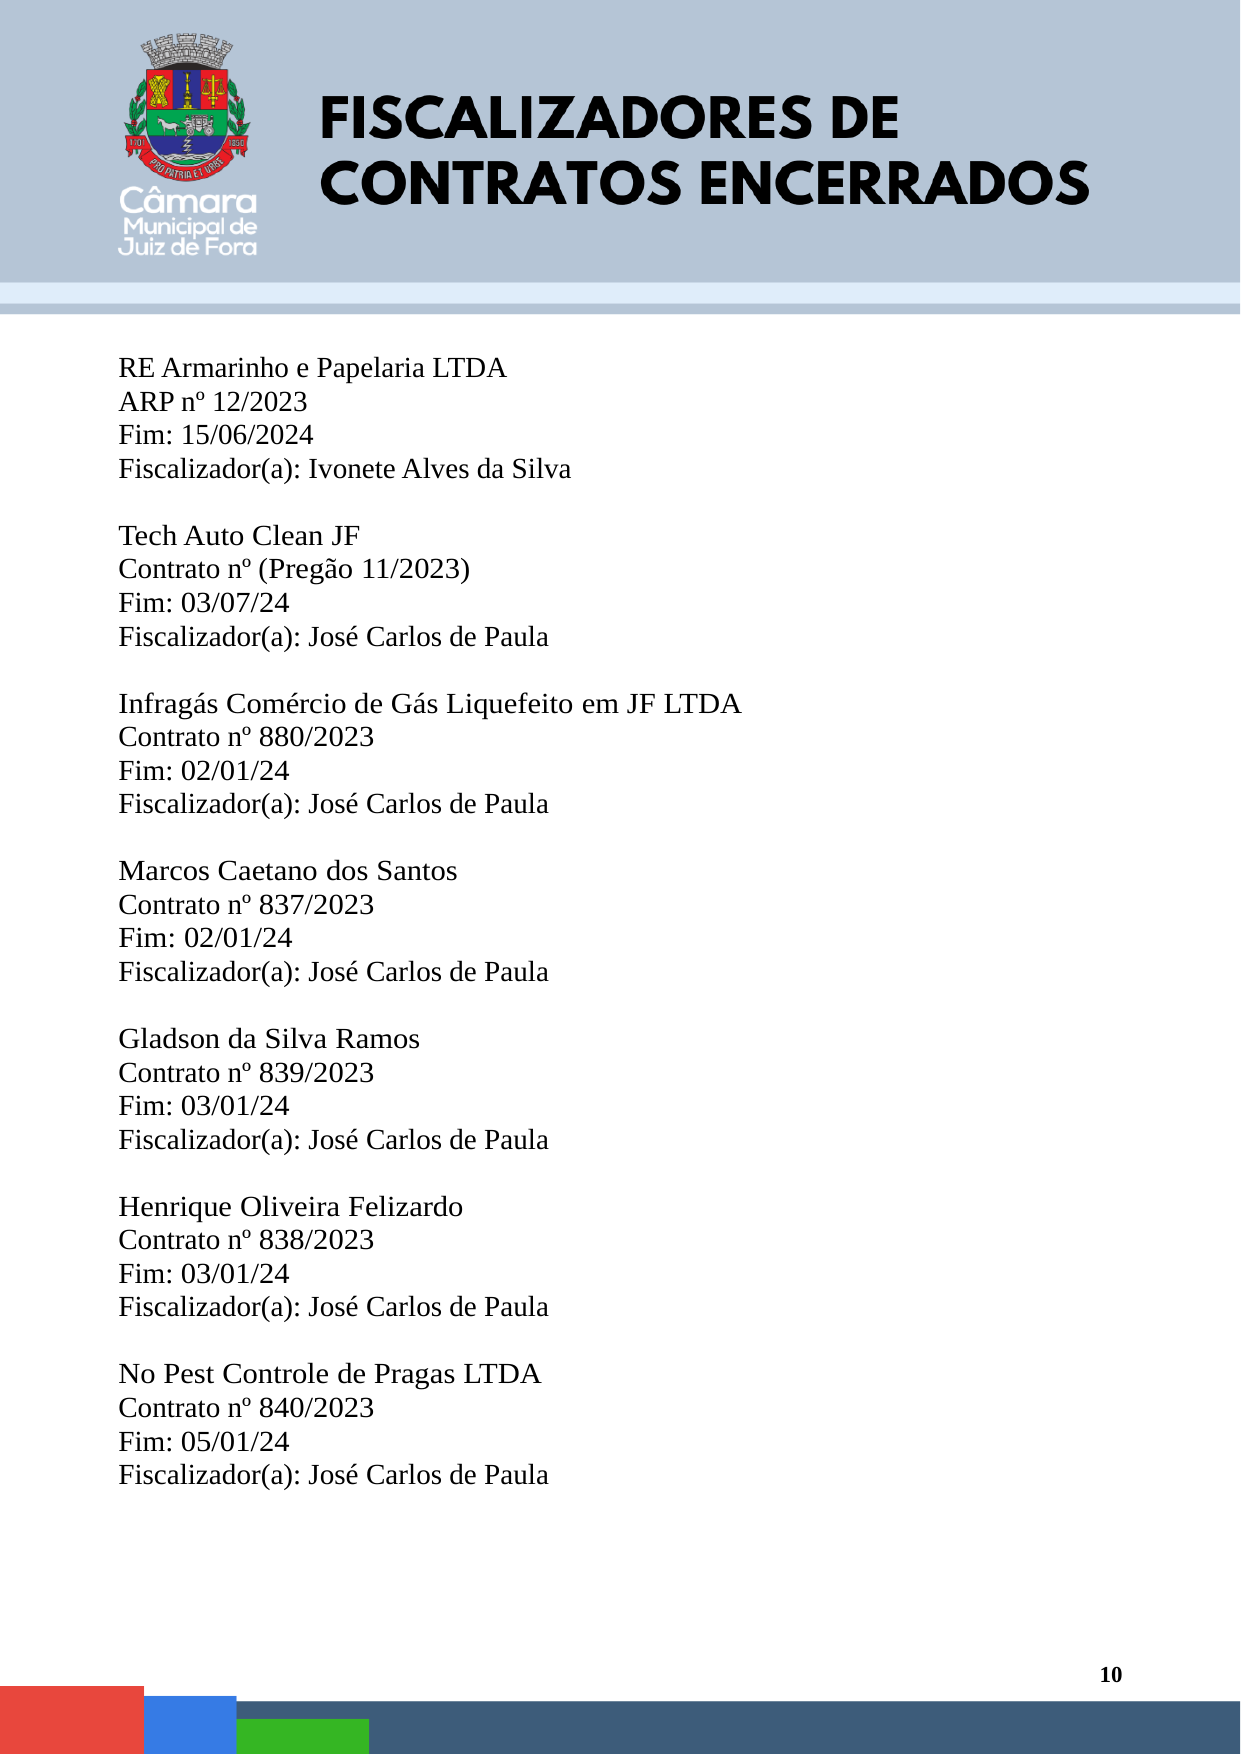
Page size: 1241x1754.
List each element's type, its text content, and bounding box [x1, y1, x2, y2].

text Fim: 02/01/24 [118, 753, 1122, 786]
text Contrato nº 837/2023 [118, 887, 1122, 921]
text Contrato nº 840/2023 [118, 1390, 1122, 1424]
text Fim: 05/01/24 [118, 1424, 1122, 1457]
text Contrato nº 880/2023 [118, 719, 1122, 753]
text Fiscalizador(a): Ivonete Alves da Silva [118, 451, 1122, 484]
text Fiscalizador(a): José Carlos de Paula [118, 1289, 1122, 1323]
text No Pest Controle de Pragas LTDA [118, 1357, 1122, 1390]
picture [0, 1686, 1241, 1754]
text Fim: 02/01/24 [118, 921, 1122, 954]
text Fim: 15/06/2024 [118, 417, 1122, 451]
text Gladson da Silva Ramos [118, 1021, 1122, 1055]
text ARP nº 12/2023 [118, 384, 1122, 417]
text Fiscalizador(a): José Carlos de Paula [118, 954, 1122, 988]
text Contrato nº 839/2023 [118, 1055, 1122, 1088]
text RE Armarinho e Papelaria LTDA [118, 350, 1122, 384]
text Contrato nº 838/2023 [118, 1222, 1122, 1256]
text Fiscalizador(a): José Carlos de Paula [118, 786, 1122, 820]
text Fiscalizador(a): José Carlos de Paula [118, 1457, 1122, 1491]
text Infragás Comércio de Gás Liquefeito em JF LTDA [118, 686, 1122, 719]
text Henrique Oliveira Felizardo [118, 1189, 1122, 1222]
text Fim: 03/01/24 [118, 1256, 1122, 1289]
text Marcos Caetano dos Santos [118, 853, 1122, 887]
text Fim: 03/07/24 [118, 585, 1122, 619]
text Tech Auto Clean JF [118, 518, 1122, 552]
text Fim: 03/01/24 [118, 1088, 1122, 1122]
text Fiscalizador(a): José Carlos de Paula [118, 619, 1122, 652]
text Fiscalizador(a): José Carlos de Paula [118, 1122, 1122, 1155]
text Contrato nº (Pregão 11/2023) [118, 552, 1122, 585]
